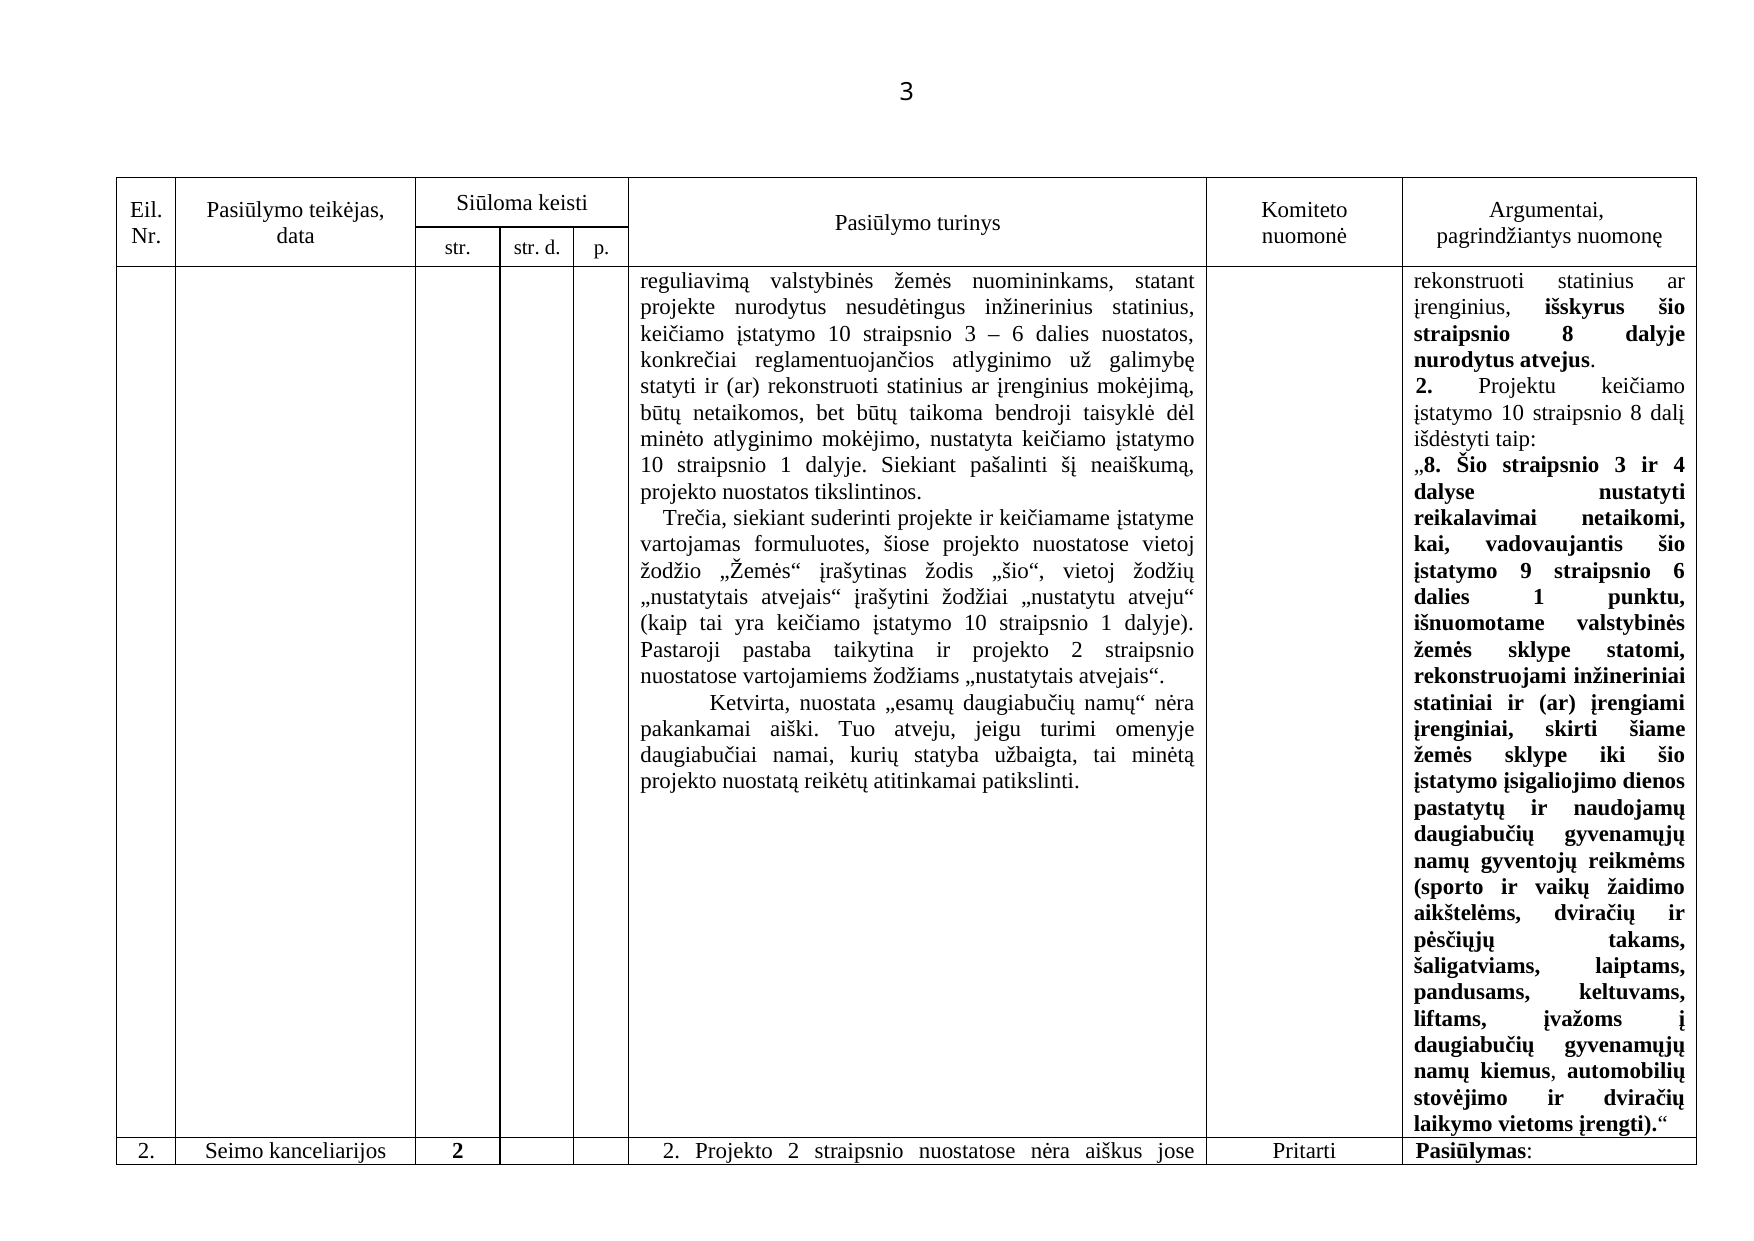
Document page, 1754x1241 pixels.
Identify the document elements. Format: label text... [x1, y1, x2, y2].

table_header Komiteto nuomonė [1207, 178, 1402, 266]
table_cell rekonstruoti statinius ar įrenginius, išskyrus šio straipsnio 8 dalyje nurodytus atvejus. 2. Projektu keičiamo įstatymo 10 straipsnio 8 dalį išdėstyti taip: „8. Šio straipsnio 3 ir 4 dalyse nustatyti reikalavimai netaikomi, kai, vadovaujantis šio įstatymo 9 straipsnio 6 dalies 1 punktu, išnuomotame valstybinės žemės sklype statomi, rekonstruojami inžineriniai statiniai ir (ar) įrengiami įrenginiai, skirti šiame žemės sklype iki šio įstatymo įsigaliojimo dienos pastatytų ir naudojamų daugiabučių gyvenamųjų namų gyventojų reikmėms (sporto ir vaikų žaidimo aikštelėms, dviračių ir pėsčiųjų takams, šaligatviams, laiptams, pandusams, keltuvams, liftams, įvažoms į daugiabučių gyvenamųjų namų kiemus, automobilių stovėjimo ir dviračių laikymo vietoms įrengti).“ [1403, 267, 1696, 1137]
table_header Pasiūlymo turinys [629, 178, 1206, 266]
table_cell [501, 1138, 573, 1164]
table_cell 2. Projekto 2 straipsnio nuostatose nėra aiškus jose [629, 1138, 1206, 1164]
table_cell [501, 267, 573, 1137]
table_header Siūloma keisti [416, 178, 628, 226]
table_cell [574, 267, 628, 1137]
table_cell [1207, 267, 1402, 1137]
table_cell [176, 267, 415, 1137]
table_cell Pasiūlymas: [1403, 1138, 1696, 1164]
table_cell reguliavimą valstybinės žemės nuomininkams, statant projekte nurodytus nesudėtingus inžinerinius statinius, keičiamo įstatymo 10 straipsnio 3 – 6 dalies nuostatos, konkrečiai reglamentuojančios atlyginimo už galimybę statyti ir (ar) rekonstruoti statinius ar įrenginius mokėjimą, būtų netaikomos, bet būtų taikoma bendroji taisyklė dėl minėto atlyginimo mokėjimo, nustatyta keičiamo įstatymo 10 straipsnio 1 dalyje. Siekiant pašalinti šį neaiškumą, projekto nuostatos tikslintinos. Trečia, siekiant suderinti projekte ir keičiamame įstatyme vartojamas formuluotes, šiose projekto nuostatose vietoj žodžio „Žemės“ įrašytinas žodis „šio“, vietoj žodžių „nustatytais atvejais“ įrašytini žodžiai „nustatytu atveju“ (kaip tai yra keičiamo įstatymo 10 straipsnio 1 dalyje). Pastaroji pastaba taikytina ir projekto 2 straipsnio nuostatose vartojamiems žodžiams „nustatytais atvejais“. Ketvirta, nuostata „esamų daugiabučių namų“ nėra pakankamai aiški. Tuo atveju, jeigu turimi omenyje daugiabučiai namai, kurių statyba užbaigta, tai minėtą projekto nuostatą reikėtų atitinkamai patikslinti. [629, 267, 1206, 1137]
table_cell 2 [416, 1138, 499, 1164]
table_header Pasiūlymo teikėjas, data [176, 178, 415, 266]
table_cell Pritarti [1207, 1138, 1402, 1164]
table_cell str. [416, 228, 499, 266]
table_cell Seimo kanceliarijos [176, 1138, 415, 1164]
table_cell [574, 1138, 628, 1164]
table_cell [416, 267, 499, 1137]
table_header Argumentai, pagrindžiantys nuomonę [1403, 178, 1696, 266]
table_cell 2. [117, 1138, 175, 1164]
table_cell str. d. [501, 228, 573, 266]
table_cell p. [574, 228, 628, 266]
table_cell [117, 267, 175, 1137]
table_header Eil. Nr. [117, 178, 175, 266]
